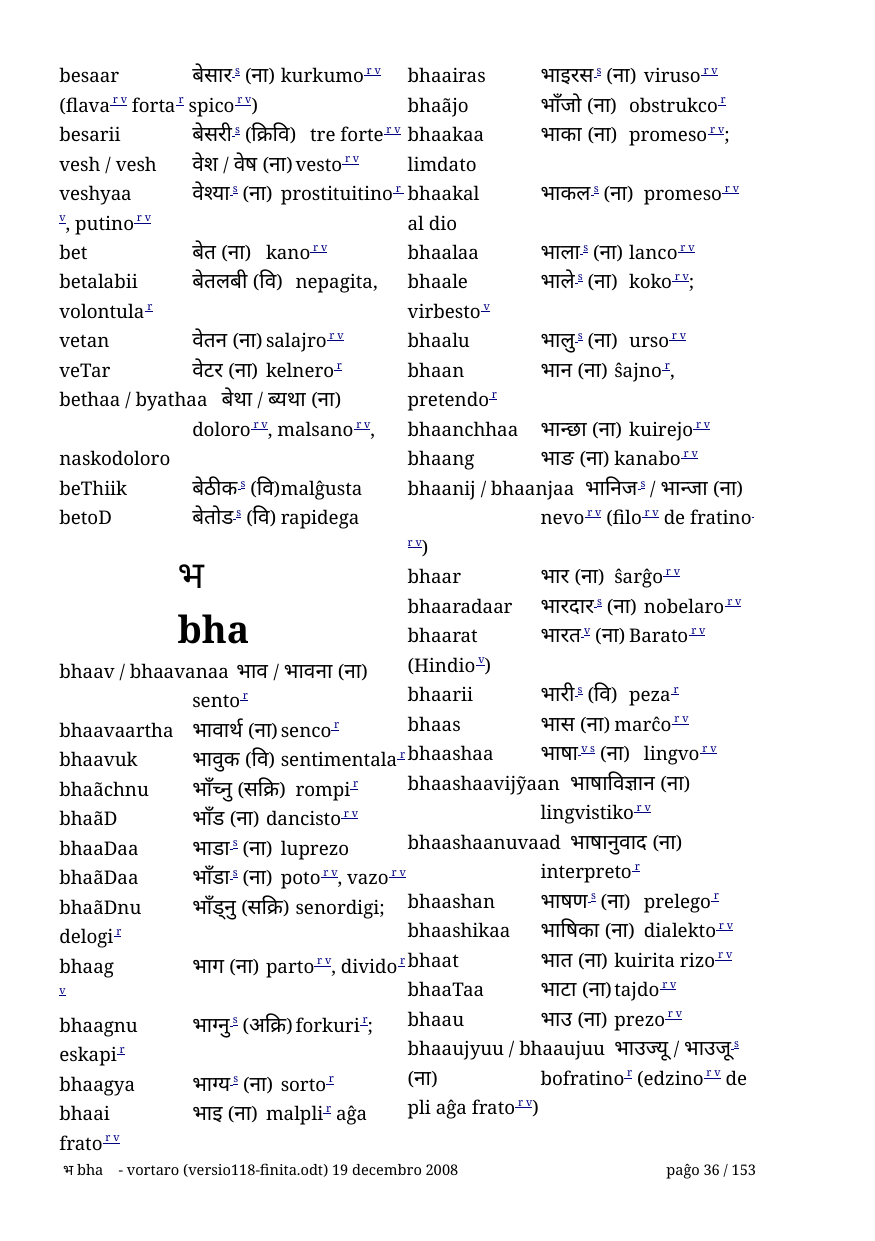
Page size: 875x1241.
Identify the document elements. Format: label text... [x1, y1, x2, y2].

text veshyaa वेश्या s (ना) prostituitino r v, putino r v [59, 177, 407, 236]
text bhaang भाङ (ना) kanabo r v [407, 442, 756, 472]
text bhaaujyuu / bhaaujuu भाउज्यू / भाउजू s (ना) bofratino r (edzino r v de pli aĝa frato r v) [407, 1032, 756, 1120]
text besaar बेसार s (ना) kurkumo r v (flava r v forta r spico r v) [59, 59, 407, 118]
text bhaashaavijỹaan भाषाविज्ञान (ना) lingvistiko r v [407, 767, 756, 826]
text beThiik बेठीक s (वि) malĝusta [59, 472, 407, 501]
text bhaavuk भावुक (वि) sentimentala r [59, 743, 407, 773]
text bhaaDaa भाडा s (ना) luprezo [59, 832, 407, 861]
text bhaarii भारी s (वि) peza r [407, 678, 756, 708]
text veTar वेटर (ना) kelnero r [59, 354, 407, 383]
text betalabii बेतलबी (वि) nepagita, volontula r [59, 265, 407, 324]
text bethaa / byathaa बेथा / ब्यथा (ना) doloro r v, malsano r v, naskodoloro [59, 383, 407, 472]
text bhaãchnu भाँच्नु (सक्रि) rompi r [59, 773, 407, 802]
text bhaan भान (ना) ŝajno r, pretendo r [407, 354, 756, 413]
text bhaãDnu भाँड्नु (सक्रि) senordigi; delogi r [59, 891, 407, 949]
text besarii बेसरी s (क्रिवि) tre forte r v [59, 118, 407, 147]
text bhaagya भाग्य s (ना) sorto r [59, 1067, 407, 1097]
text bhaashaa भाषा v s (ना) lingvo r v [407, 737, 756, 767]
text bhaanij / bhaanjaa भानिज s / भान्जा (ना) nevo r v (filo r v de fratino r v) [407, 472, 756, 560]
text bhaau भाउ (ना) prezo r v [407, 1002, 756, 1032]
text bhaas भास (ना) marĉo r v [407, 708, 756, 737]
text bhaãjo भाँजो (ना) obstrukco r [407, 88, 756, 118]
text bet बेत (ना) kano r v [59, 236, 407, 265]
text bhaagnu भाग्नु s (अक्रि) forkuri r; eskapi r [59, 1008, 407, 1067]
text bhaanchhaa भान्छा (ना) kuirejo r v [407, 413, 756, 442]
text bhaavaartha भावार्थ (ना) senco r [59, 714, 407, 743]
text betoD बेतोड s (वि) rapidega [59, 501, 407, 531]
text bhaakal भाकल s (ना) promeso r v al dio [407, 177, 756, 236]
text bhaairas भाइरस s (ना) viruso r v [407, 59, 756, 88]
text bhaashikaa भाषिका (ना) dialekto r v [407, 914, 756, 943]
text bhaai भाइ (ना) malpli r aĝa frato r v [59, 1097, 407, 1156]
text bhaashaanuvaad भाषानुवाद (ना) interpreto r [407, 826, 756, 884]
text bhaav / bhaavanaa भाव / भावना (ना) sento r [59, 655, 407, 714]
text bhaalu भालु s (ना) urso r v [407, 324, 756, 354]
text bhaat भात (ना) kuirita rizo r v [407, 943, 756, 973]
text bhaãDaa भाँडा s (ना) poto r v, vazo r v [59, 861, 407, 891]
text bhaakaa भाका (ना) promeso r v; limdato [407, 118, 756, 177]
text bhaashan भाषण s (ना) prelego r [407, 884, 756, 914]
text vetan वेतन (ना) salajro r v [59, 324, 407, 354]
text bhaaTaa भाटा (ना) tajdo r v [407, 973, 756, 1002]
text bhaag भाग (ना) parto r v, divido r v [59, 949, 407, 1008]
text bhaale भाले s (ना) koko r v; virbesto v [407, 265, 756, 324]
text bhaarat भारत v (ना) Barato r v (Hindio v) [407, 619, 756, 678]
text bhaar भार (ना) ŝarĝo r v [407, 560, 756, 590]
text vesh / vesh वेश / वेष (ना) vesto r v [59, 147, 407, 177]
text bhaãD भाँड (ना) dancisto r v [59, 802, 407, 832]
text bhaalaa भाला s (ना) lanco r v [407, 236, 756, 265]
text bhaaradaar भारदार s (ना) nobelaro r v [407, 590, 756, 619]
subtitle भ bha [59, 548, 407, 655]
